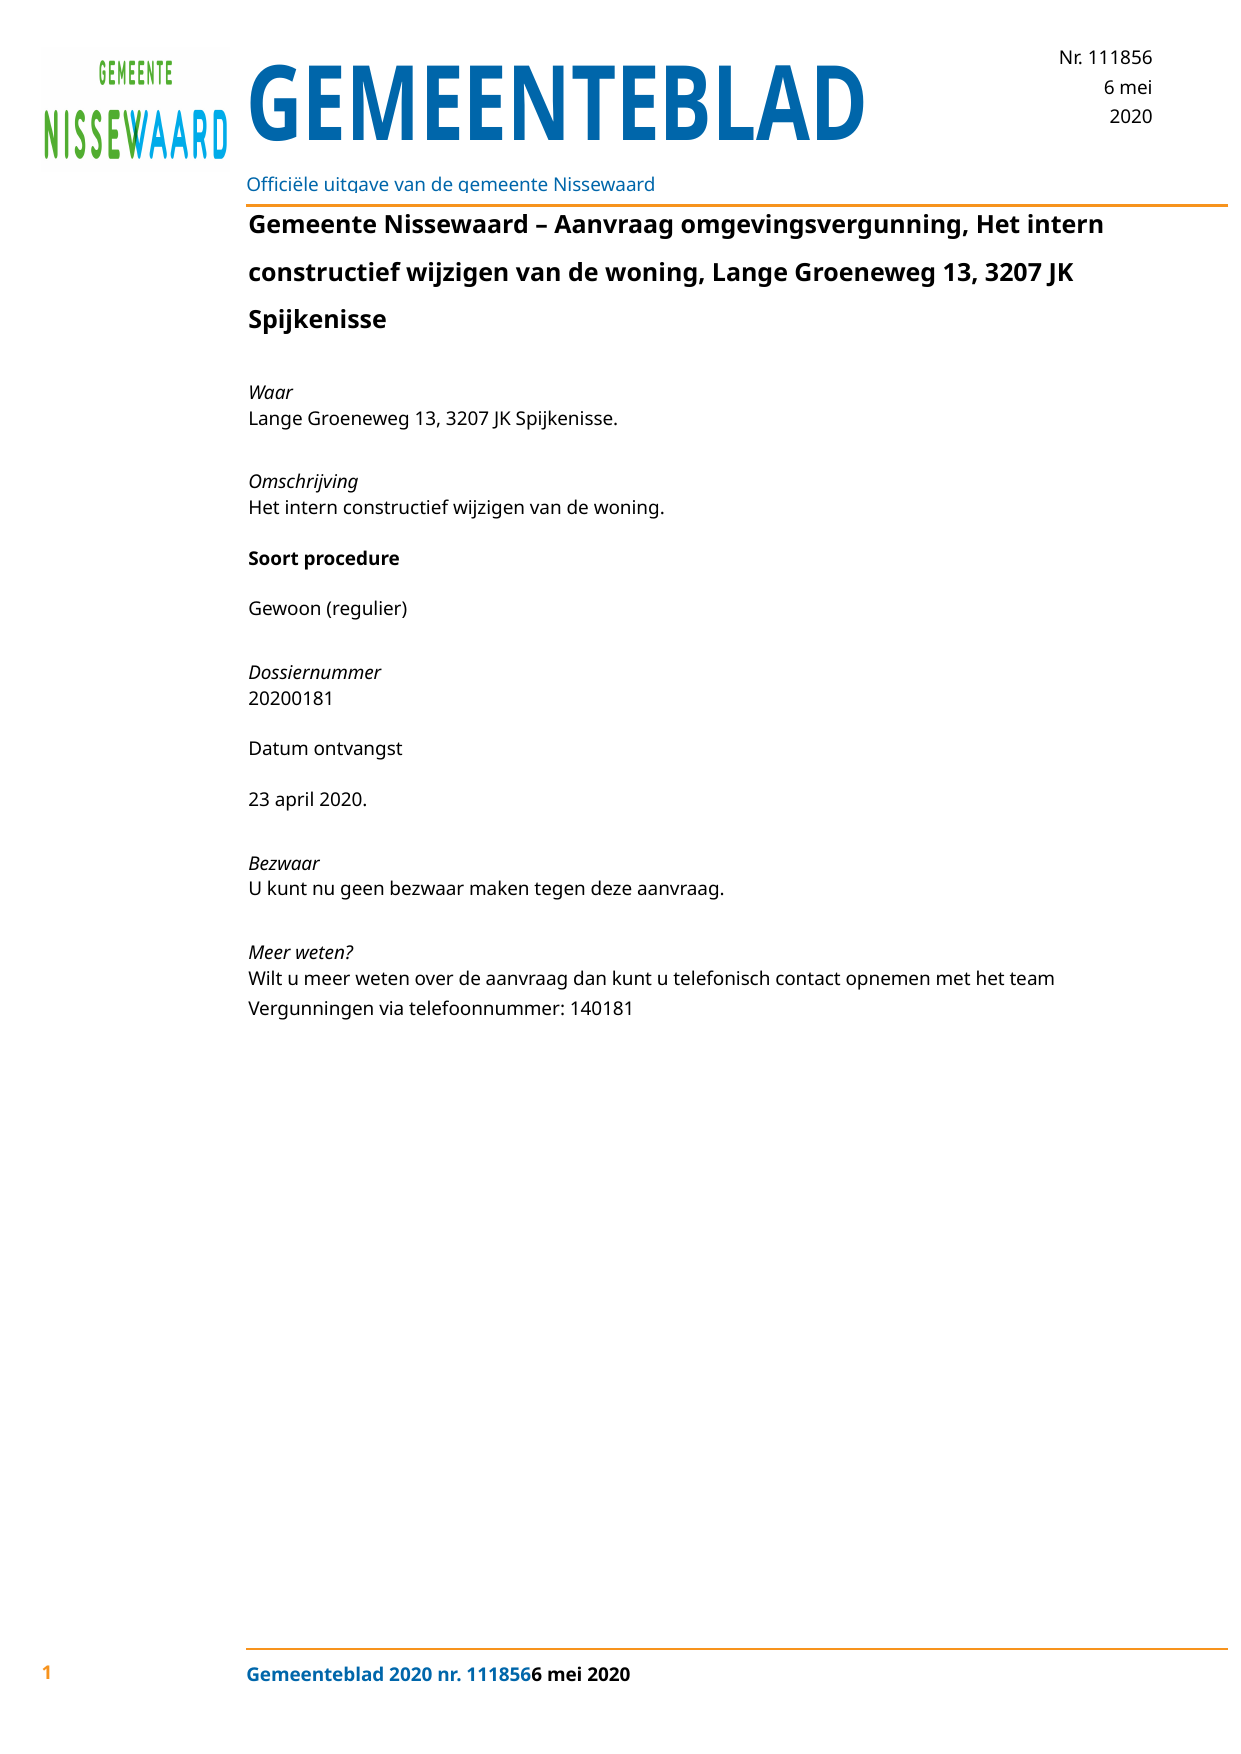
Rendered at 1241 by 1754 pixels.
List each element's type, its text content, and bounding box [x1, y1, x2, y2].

text Het intern constructief wijzigen van de woning. [248, 494, 1152, 520]
text Meer weten? [248, 939, 1152, 965]
text Soort procedure [248, 545, 1152, 571]
text U kunt nu geen bezwaar maken tegen deze aanvraag. [248, 876, 1152, 901]
text Lange Groeneweg 13, 3207 JK Spijkenisse. [248, 405, 1152, 431]
picture [41, 47, 231, 172]
text Datum ontvangst [248, 735, 1152, 761]
text Gemeente Nissewaard – Aanvraag omgevingsvergunning, Het intern constructief wijzigen van de woning, Lange Groeneweg 13, 3207 JK Spijkenisse [248, 207, 1152, 336]
text Dossiernummer [248, 659, 1152, 685]
text Bezwaar [248, 850, 1152, 876]
text 20200181 [248, 685, 1152, 711]
text Gewoon (regulier) [248, 595, 1152, 621]
text Omschrijving [248, 469, 1152, 494]
text 23 april 2020. [248, 786, 1152, 812]
text Waar [248, 379, 1152, 405]
text Wilt u meer weten over de aanvraag dan kunt u telefonisch contact opnemen met het team Vergunningen via telefoonnummer: 140181 [248, 965, 1152, 1021]
